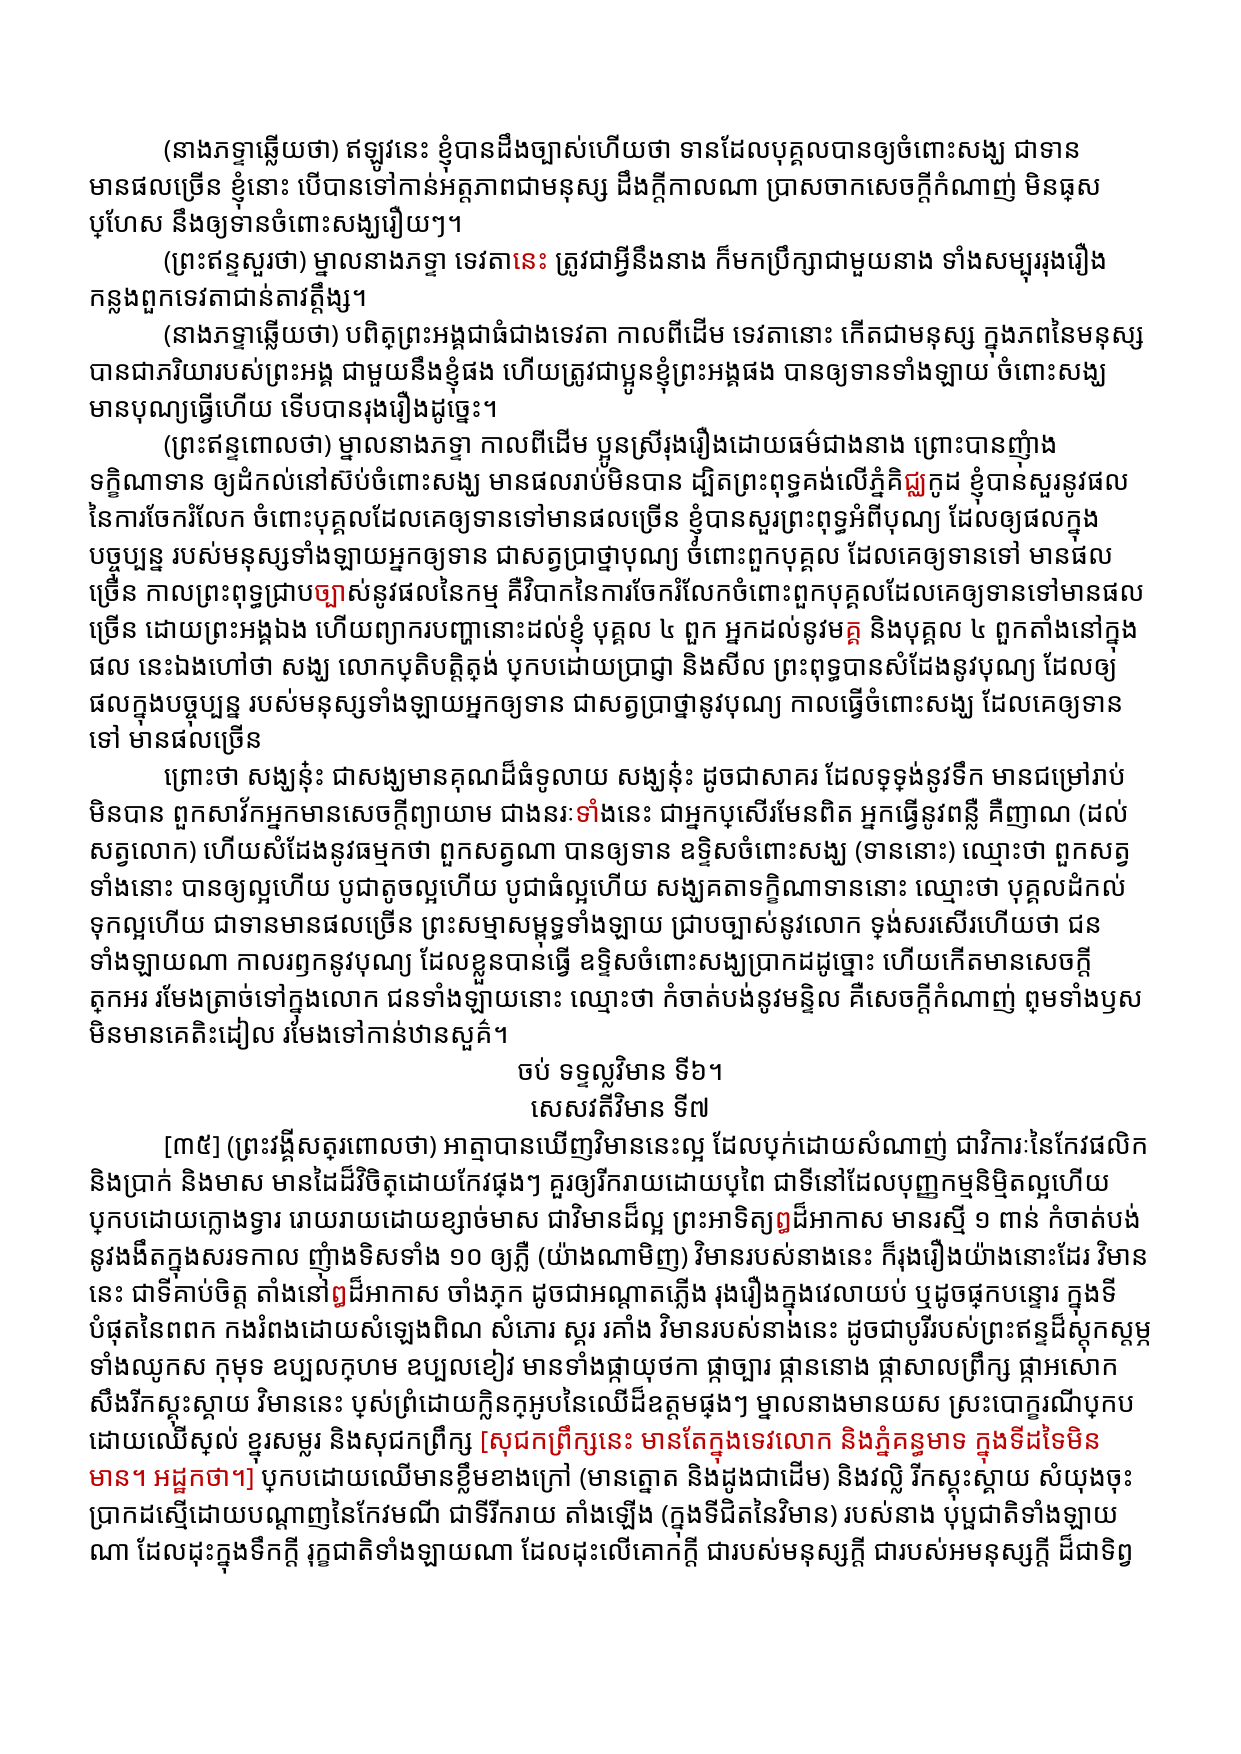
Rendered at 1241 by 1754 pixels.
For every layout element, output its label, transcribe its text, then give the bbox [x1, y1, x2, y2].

text (នាងភទ្ទាឆ្លើយថា) ឥឡូវនេះ ខ្ញុំបានដឹងច្បាស់​ហើយថា ទានដែល​បុគ្គលបាន​ឲ្យ​ចំពោះ​សង្ឃ ជាទាន​មានផល​ច្រើន ខ្ញុំនោះ បើបានទៅ​កាន់អត្តភាព​ជាមនុស្ស ដឹងកី្ត​កាលណា ប្រាសចាក​សេចកី្តកំណាញ់ មិនធ្វេស​ប្រហែស នឹងឲ្យទាន​ចំពោះ​សង្ឃរឿយៗ។ [88, 130, 1152, 241]
text [៣៥] (ព្រះវង្គីសត្ថេរពោលថា) អាត្មាបានឃើញវិមាន​នេះល្អ ដែលប្រក់​ដោយ​សំណាញ់ ជាវិការៈ​នៃកែវ​ផលិក និងប្រាក់ និងមាស មានដៃ​ដ៏វិចិត្រ​ដោយកែវ​ផ្សេងៗ គួរឲ្យ​រីករាយ​ដោយប្រពៃ ជាទីនៅ​ដែល​បុញ្ញកម្មនិមិ្មត​ល្អហើយ ប្រកប​ដោយក្លោងទ្វារ រោយរាយ​ដោយ​ខ្សាច់មាស ជាវិមាន​ដ៏ល្អ ព្រះអាទិត្យ​ឰដ៏​អាកាស មានរស្មី ១ ពាន់ កំចាត់​បង់នូវងងឹត​ក្នុងសរទកាល ញុំាង​ទិសទាំង ១០ ឲ្យភ្លឺ (យ៉ាងណាមិញ) វិមាន​របស់​នាង​នេះ ក៏រុងរឿង​យ៉ាងនោះ​ដែរ វិមាននេះ ជាទីគាប់ចិត្ត តាំងនៅ​ឰដ៏​អាកាស ចាំងភ្នែក ដូច​ជា​អណ្តាតភ្លើង រុងរឿង​ក្នុង​វេលាយប់ ឬដូច​ផ្លេកបន្ទោរ ក្នុងទី​បំផុតនៃពពក កងរំពង​ដោយសំឡេង​ពិណ សំភោរ ស្គរ រគាំង វិមាន​​របស់នាងនេះ ដូច​ជា​បូរីរបស់​ព្រះឥន្ទ​ដ៏​ស្តុកស្តម្ភ ទាំង​ឈូកស កុមុទ ឧប្បលក្រហម ឧប្បលខៀវ មានទាំង​ផ្កាយុថកា ផ្កាច្បារ ផ្កាននោង ផ្កា​សាលព្រឹក្ស ផ្កា​អសោក សឹង​រីក​ស្គុះស្គាយ វិមាននេះ ប្រស់ព្រំ​ដោយក្លិន​ក្រអូប​​នៃឈើ​ដ៏ឧត្តម​ផ្សេងៗ ម្នាល​នាង​មានយស ស្រះបោក្ខរណី​ប្រកប​ដោយឈើ​ស្រល់ ខ្នុរសម្លរ និង​សុជកព្រឹក្ស [សុជកព្រឹក្សនេះ មានតែក្នុង​ទេវលោក និងភ្នំ​គន្ធមាទ ក្នុងទីដទៃ​មិនមាន។ អដ្ឋកថា។] ប្រកបដោយ​ឈើមានខ្លឹម​ខាងក្រៅ (មានត្នោត និងដូង​ជាដើម) និងវល្លិ រីកស្គុះស្គាយ សំយុងចុះ​ប្រាកដស្មើ​ដោយបណ្តាញ​នៃកែវមណី ជាទី​រីករាយ តាំងឡើង (ក្នុងទី​ជិតនៃវិមាន) របស់នាង បុប្ផជាតិ​ទាំងឡាយណា ដែលដុះ​ក្នុងទឹកកី្ត រុក្ខជាតិ​ទាំងឡាយណា ដែលដុះ​លើគោកកី្ត ជារបស់​មនុស្សកី្ត ជារបស់​អមនុស្ស​កី្ត ដ៏ជា​ទិព្វ (បុប្ផជាត និងរុក្ខជាតិ​ទាំងនោះ) បានដុះ​ឡើង ជិត​លំនៅ​របស់នាង​ក្នុងឋានសួគ៌​នេះ តើជាផល​នៃការស្ងប់ និង​ការទូន្មាន​ដូចម្តេច នាង​បានមកកើត​ក្នុងវិមាននេះ តើដោយ​ផលនៃកម្ម​ដូចម្តេច ម្យ៉ាងទៀត វិមាននេះ នាងបាន​ដោយកម្ម​ណា ម្នាលនាង​មានរោម​ភ្នែក-ង នាងគប្បី​សំដែង​កម្មនោះ តាមលំដាប់​បទ។ [88, 1126, 1152, 1568]
text (ព្រះឥន្ទពោលថា) ម្នាលនាងភទ្ទា កាលពីដើម ប្អូនស្រីរុងរឿង​ដោយធម៌​ជាងនាង ព្រោះបាន​ញុំាងទក្ខិណាទាន ឲ្យដំកល់នៅស៊ប់​ចំពោះសង្ឃ មានផល​រាប់​មិនបាន ដ្បិត​ព្រះពុទ្ធ​គង់លើភ្នំ​គិជ្ឈកូដ ខ្ញុំបានសួរ​នូវផលនៃ​ការចែករំលែក ចំពោះ​បុគ្គល​ដែលគេ​ឲ្យទាន​ទៅ​មានផល​ច្រើន ខ្ញុំបាន​សួរព្រះពុទ្ធ​អំពីបុណ្យ ដែលឲ្យ​ផលក្នុង​បច្ចុប្បន្ន របស់​មនុស្ស​ទាំងឡាយ​អ្នកឲ្យទាន ជាសត្វ​ប្រាថ្នាបុណ្យ ចំពោះ​ពួកបុគ្គល ដែលគេឲ្យ​ទានទៅ មានផល​ច្រើន កាលព្រះពុទ្ធ​ជ្រាបច្បាស់នូវ​ផល​នៃកម្ម គឺវិបាកនៃ​ការចែករំលែក​ចំពោះ​ពួកបុគ្គល​ដែលគេឲ្យ​ទានទៅ​មានផល​ច្រើន ដោយ​ព្រះអង្គឯង ហើយ​ព្យាករ​បញ្ហានោះ​ដល់ខ្ញុំ បុគ្គល ៤ ពួក អ្នក​ដល់នូវ​មគ្គ និងបុគ្គល ៤ ពួក​តាំងនៅ​ក្នុងផល​ នេះឯង​ហៅថា សង្ឃ លោក​ប្រតិបតិ្តត្រង់ ប្រកប​ដោយប្រាជ្ញា និងសីល ព្រះពុទ្ធ​បានសំដែង​នូវបុណ្យ ដែលឲ្យ​ផល​ក្នុង​បច្ចុប្បន្ន របស់មនុស្ស​ទាំងឡាយ​អ្នកឲ្យទាន ជាសត្វ​ប្រាថ្នានូវ​បុណ្យ កាលធ្វើ​ចំពោះសង្ឃ ដែលគេ​ឲ្យទានទៅ មានផល​ច្រើន [88, 425, 1152, 757]
text ព្រោះថា សង្ឃនុ៎ះ ជាសង្ឃមានគុណ​ដ៏ធំទូលាយ សង្ឃនុ៎ះ ដូចជាសាគរ ដែល​ទ្រទ្រង់​នូវទឹក មានជម្រៅ​រាប់មិនបាន ពួកសាវ័ក​អ្នកមាន​សេចកី្ត​ព្យាយាម ជាងនរៈ​ទាំង​នេះ ជាអ្នកប្រសើរ​មែនពិត អ្នកធ្វើនូវ​ពន្លឺ គឺញាណ (ដល់សត្វលោក) ហើយសំដែង​នូវ​ធម្មកថា ពួកសត្វណា បានឲ្យ​ទាន ឧទ្ទិស​ចំពោះសង្ឃ (ទាននោះ) ឈ្មោះថា ពួកសត្វ​ទាំង​នោះ បានឲ្យ​ល្អហើយ បូជា​តូចល្អ​ហើយ បូជាធំ​ល្អហើយ សង្ឃគតាទកិ្ខណាទាន​នោះ ឈ្មោះថា បុគ្គលដំកល់​ទុកល្អហើយ ជាទាន​មានផល​ច្រើន ព្រះសម្មាសម្ពុទ្ធ​ទាំងឡាយ ជ្រាបច្បាស់​នូវលោក ទ្រង់សរសើរ​ហើយថា ជនទាំងឡាយ​ណា កាល​រឭកនូវ​បុណ្យ ដែល​ខ្លួន​បានធ្វើ ឧទ្ទិស​ចំពោះសង្ឃ​ប្រាកដ​ដូច្នោះ ហើយកើត​មានសេចកី្ត​ត្រេកអរ រមែង​ត្រាច់ទៅ​ក្នុងលោក ជនទាំង​ឡាយនោះ ឈ្មោះថា កំចាត់​បង់នូវ​មន្ទិល គឺសេចកី្ត​កំណាញ់ ព្រមទាំង​ឫស មិនមាន​គេតិះដៀល រមែងទៅ​កាន់ឋានសួគ៌។ [88, 757, 1152, 1052]
text (នាងភទ្ទាឆ្លើយថា) បពិត្រព្រះអង្គជាធំជាង​ទេវតា កាលពីដើម ទេវតានោះ កើត​ជា​​មនុស្ស ក្នុងភព​នៃមនុស្ស បានជា​ភរិយារបស់​ព្រះអង្គ ជាមួយ​នឹងខ្ញុំផង ហើយត្រូវ​ជា​ប្អូនខ្ញុំ​ព្រះអង្គ​ផង បានឲ្យ​ទានទាំងឡាយ ចំពោះសង្ឃ មានបុណ្យ​ធ្វើហើយ ទើបបាន​រុងរឿង​ដូច្នេះ។ [88, 314, 1152, 425]
text (ព្រះឥន្ទសួរថា) ម្នាលនាងភទ្ទា ទេវតានេះ ត្រូវជាអី្វ​នឹងនាង ក៏មក​ប្រឹក្សា​ជាមួយ​នាង ទាំងសម្បុរ​រុងរឿងកន្លង​ពួកទេវតា​ជាន់តាវតឹ្តង្ស។ [88, 241, 1152, 314]
text ចប់ ទទ្ទល្លវិមាន ទី៦។ [88, 1052, 1152, 1089]
text សេសវតីវិមាន ទី៧ [88, 1089, 1152, 1126]
